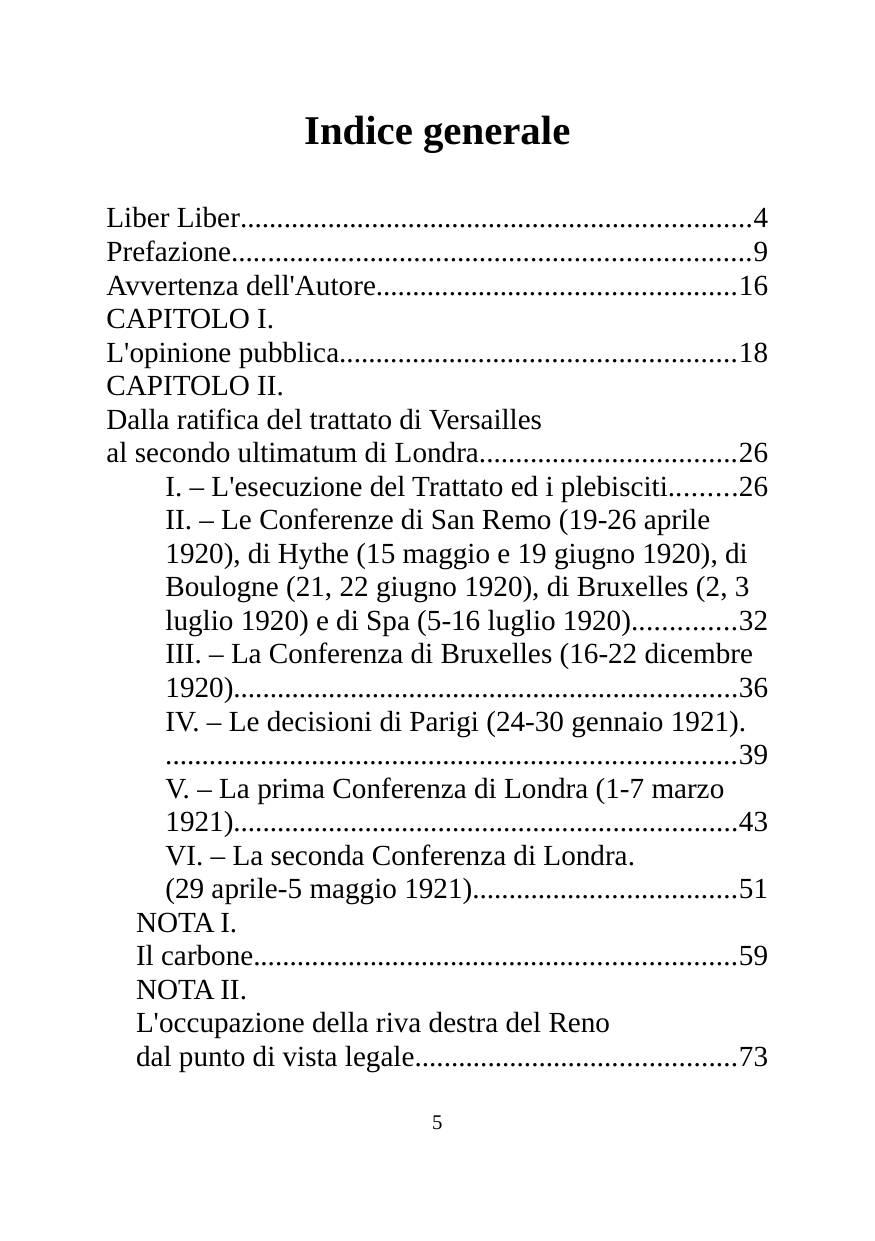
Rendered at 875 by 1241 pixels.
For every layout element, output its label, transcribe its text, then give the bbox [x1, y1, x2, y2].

text Prefazione 9 [106, 234, 768, 268]
text NOTA I. Il carbone. 59 [136, 905, 768, 972]
text NOTA II. L'occupazione della riva destra del Reno dal punto di vista legale. 73 [136, 972, 768, 1073]
text Liber Liber 4 [106, 201, 768, 234]
subtitle Indice generale [106, 106, 768, 153]
text CAPITOLO II. Dalla ratifica del trattato di Versailles al secondo ultimatum di Londra. 26 [106, 368, 768, 469]
text CAPITOLO I. L'opinione pubblica. 18 [106, 301, 768, 368]
text I. – L'esecuzione del Trattato ed i plebisciti. 26 [165, 469, 768, 502]
text V. – La prima Conferenza di Londra (1-7 marzo 1921). 43 [165, 771, 768, 838]
text III. – La Conferenza di Bruxelles (16-22 dicembre 1920). 36 [165, 637, 768, 704]
text IV. – Le decisioni di Parigi (24-30 gennaio 1921). 39 [165, 704, 768, 771]
text VI. – La seconda Conferenza di Londra. (29 aprile-5 maggio 1921) 51 [165, 838, 768, 905]
text II. – Le Conferenze di San Remo (19-26 aprile 1920), di Hythe (15 maggio e 19 giugno 1920), di Boulogne (21, 22 giugno 1920), di Bruxelles (2, 3 luglio 1920) e di Spa (5-16 luglio 1920). 32 [165, 502, 768, 637]
text Avvertenza dell'Autore. 16 [106, 268, 768, 301]
